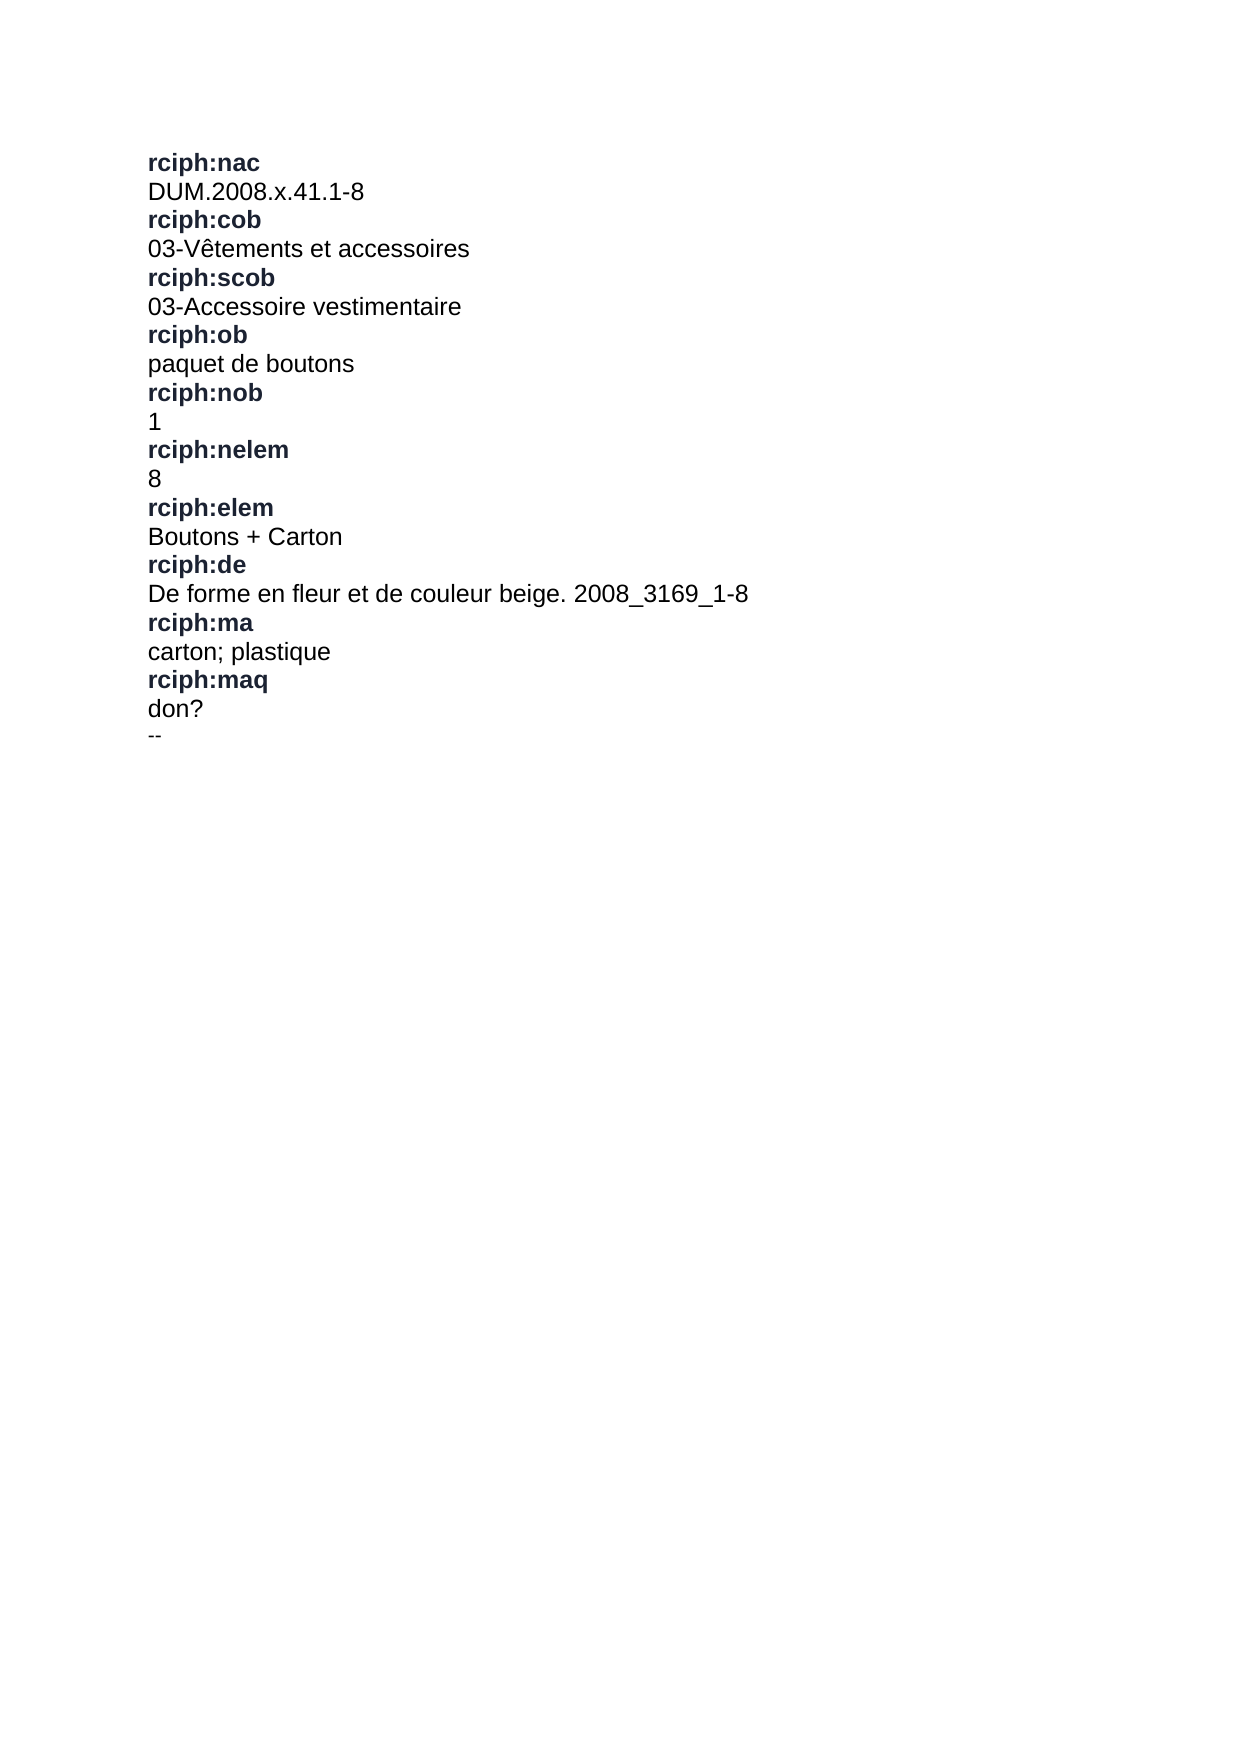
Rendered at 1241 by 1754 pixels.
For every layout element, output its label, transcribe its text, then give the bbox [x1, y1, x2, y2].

text don? [148, 694, 1092, 723]
text rciph:ob [148, 320, 1092, 349]
text rciph:de [148, 550, 1092, 579]
text rciph:ma [148, 608, 1092, 636]
text 03-Accessoire vestimentaire [148, 291, 1092, 320]
text carton; plastique [148, 636, 1092, 665]
text 03-Vêtements et accessoires [148, 234, 1092, 263]
text 8 [148, 464, 1092, 493]
text De forme en fleur et de couleur beige. 2008_3169_1-8 [148, 579, 1092, 608]
text rciph:nob [148, 378, 1092, 406]
text rciph:cob [148, 205, 1092, 234]
text 1 [148, 406, 1092, 435]
text rciph:elem [148, 493, 1092, 521]
text rciph:maq [148, 665, 1092, 694]
text rciph:nac [148, 148, 1092, 176]
text rciph:nelem [148, 435, 1092, 464]
text rciph:scob [148, 263, 1092, 291]
text Boutons + Carton [148, 521, 1092, 550]
text -- [148, 723, 1092, 747]
text DUM.2008.x.41.1-8 [148, 176, 1092, 205]
text paquet de boutons [148, 349, 1092, 378]
